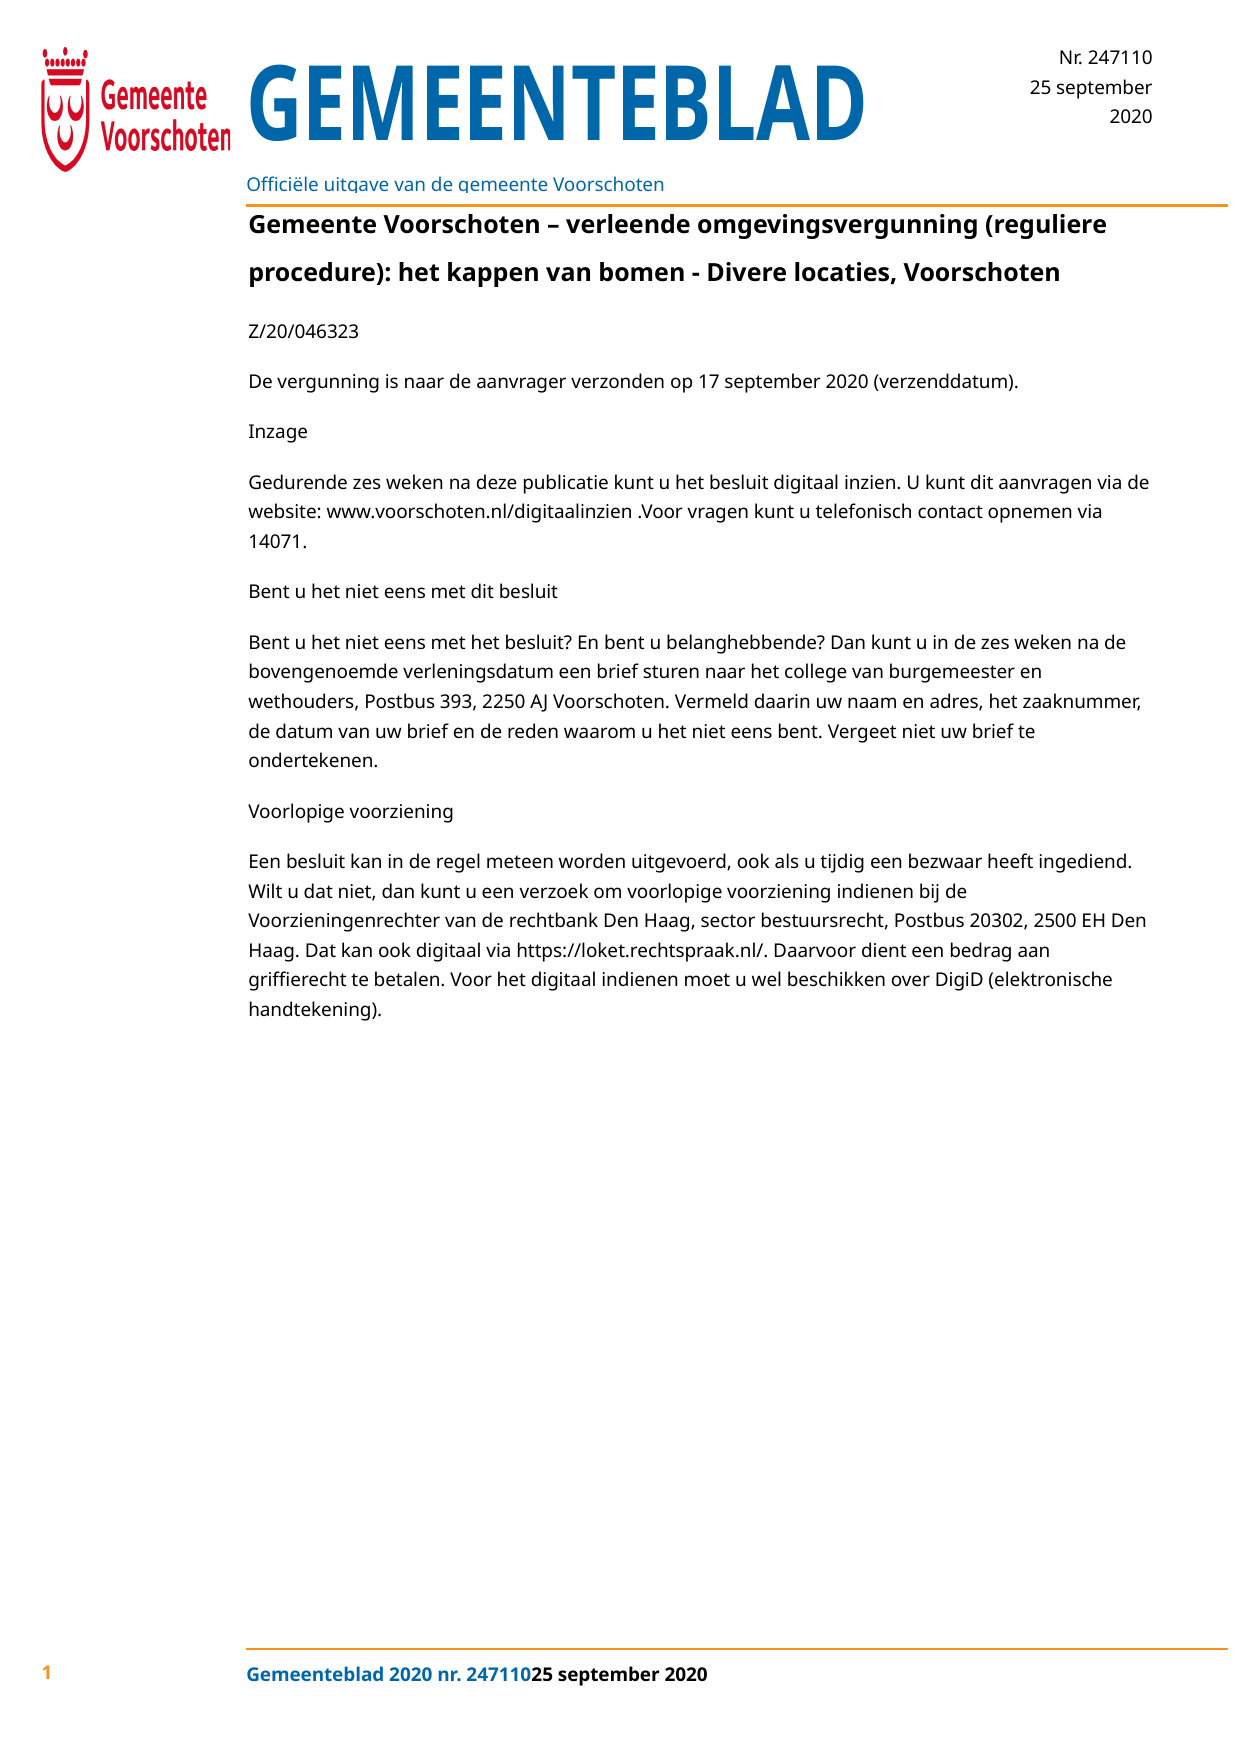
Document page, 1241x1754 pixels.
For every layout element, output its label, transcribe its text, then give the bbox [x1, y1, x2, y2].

text Bent u het niet eens met het besluit? En bent u belanghebbende? Dan kunt u in de zes weken na de bovengenoemde verleningsdatum een brief sturen naar het college van burgemeester en wethouders, Postbus 393, 2250 AJ Voorschoten. Vermeld daarin uw naam en adres, het zaaknummer, de datum van uw brief en de reden waarom u het niet eens bent. Vergeet niet uw brief te ondertekenen. [248, 629, 1152, 773]
text De vergunning is naar de aanvrager verzonden op 17 september 2020 (verzenddatum). [248, 368, 1152, 394]
text Voorlopige voorziening [248, 798, 1152, 824]
text Bent u het niet eens met dit besluit [248, 579, 1152, 604]
text Gemeente Voorschoten – verleende omgevingsvergunning (reguliere procedure): het kappen van bomen - Divere locaties, Voorschoten [248, 207, 1152, 288]
picture [41, 47, 231, 172]
text Gedurende zes weken na deze publicatie kunt u het besluit digitaal inzien. U kunt dit aanvragen via de website: www.voorschoten.nl/digitaalinzien .Voor vragen kunt u telefonisch contact opnemen via 14071. [248, 469, 1152, 554]
text Een besluit kan in de regel meteen worden uitgevoerd, ook als u tijdig een bezwaar heeft ingediend. Wilt u dat niet, dan kunt u een verzoek om voorlopige voorziening indienen bij de Voorzieningenrechter van de rechtbank Den Haag, sector bestuursrecht, Postbus 20302, 2500 EH Den Haag. Dat kan ook digitaal via https://loket.rechtspraak.nl/. Daarvoor dient een bedrag aan griffierecht te betalen. Voor het digitaal indienen moet u wel beschikken over DigiD (elektronische handtekening). [248, 848, 1152, 1022]
text Inzage [248, 419, 1152, 444]
text Z/20/046323 [248, 318, 1152, 344]
